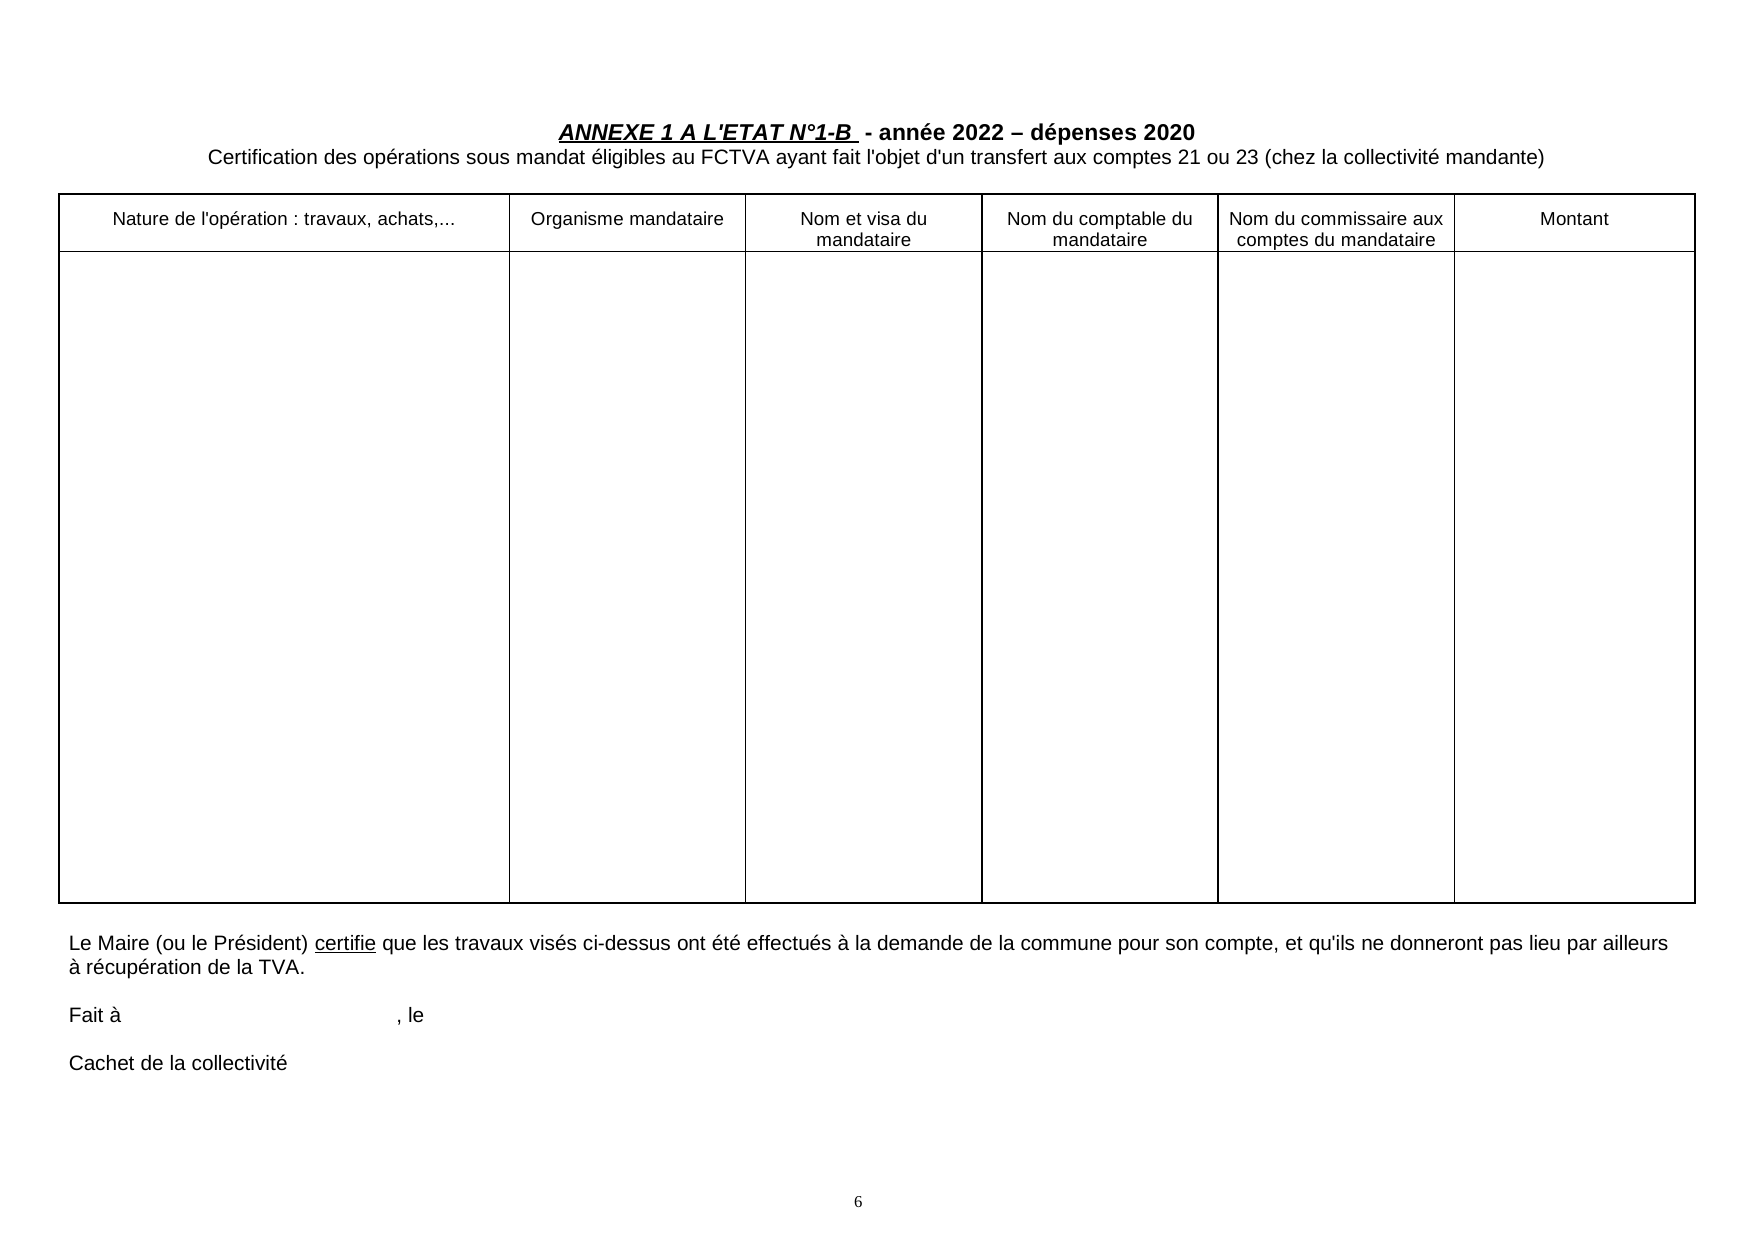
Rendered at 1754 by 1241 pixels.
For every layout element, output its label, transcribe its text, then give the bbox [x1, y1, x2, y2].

table_cell [510, 442, 745, 469]
table_cell [1219, 496, 1454, 523]
table_cell [1219, 469, 1454, 496]
table_cell [746, 360, 981, 387]
table_cell [1219, 442, 1454, 469]
table_cell [510, 279, 745, 306]
table_cell [746, 442, 981, 469]
table_cell [1455, 415, 1694, 442]
table_cell [983, 279, 1217, 306]
table_cell [1455, 685, 1694, 712]
table_cell [1455, 469, 1694, 496]
table_cell [60, 821, 509, 848]
table_cell [1455, 658, 1694, 685]
table_cell [60, 360, 509, 387]
table_cell [60, 740, 509, 767]
table_cell [1455, 794, 1694, 821]
table_cell [510, 469, 745, 496]
table_cell [983, 794, 1217, 821]
table_cell [983, 631, 1217, 658]
table_cell [1219, 252, 1454, 279]
table_cell [510, 388, 745, 414]
table_header Nom du commissaire aux comptes du mandataire [1219, 195, 1454, 251]
table_cell [1219, 604, 1454, 631]
table_cell [746, 252, 981, 279]
table_cell [1455, 279, 1694, 306]
table_cell [1219, 794, 1454, 821]
table_cell [983, 713, 1217, 739]
table_cell [510, 523, 745, 550]
table_cell [746, 875, 981, 902]
table_cell [1219, 848, 1454, 875]
table_cell [510, 713, 745, 739]
table_cell [746, 577, 981, 604]
table_cell [60, 442, 509, 469]
table_cell [60, 713, 509, 739]
table_cell [60, 875, 509, 902]
table_cell [60, 658, 509, 685]
table_cell [983, 740, 1217, 767]
table_cell [983, 306, 1217, 333]
table_cell [510, 306, 745, 333]
table_cell [510, 767, 745, 794]
table_cell [510, 658, 745, 685]
table_cell [746, 794, 981, 821]
table_cell [746, 713, 981, 739]
table_cell [746, 306, 981, 333]
table_cell [1455, 767, 1694, 794]
table_cell [60, 767, 509, 794]
table_cell [746, 333, 981, 360]
table_cell [1455, 523, 1694, 550]
table_cell [746, 388, 981, 414]
table_cell [60, 794, 509, 821]
table_header Montant [1455, 195, 1694, 251]
table_header Le Maire (ou le Président) certifie que les travaux visés ci-dessus ont été effectués à la demande de la commune pour son compte, et qu'ils ne donneront pas lieu par ailleurs à récupération de la TVA. [61, 931, 1693, 1003]
table_cell [983, 604, 1217, 631]
table_cell [1455, 306, 1694, 333]
table_cell [1455, 713, 1694, 739]
table_cell [60, 496, 509, 523]
table_cell [1219, 875, 1454, 902]
table_cell [510, 740, 745, 767]
table_cell [1455, 631, 1694, 658]
table_cell [60, 685, 509, 712]
table_cell [746, 740, 981, 767]
table_cell [510, 875, 745, 902]
table_cell [983, 415, 1217, 442]
table_cell [746, 469, 981, 496]
table_cell [746, 415, 981, 442]
table_cell [1219, 415, 1454, 442]
table_cell [746, 604, 981, 631]
table_cell [746, 848, 981, 875]
table_cell [60, 469, 509, 496]
table_cell [746, 550, 981, 577]
table_cell [746, 523, 981, 550]
table_cell [1219, 685, 1454, 712]
table_cell [60, 848, 509, 875]
table_cell Cachet de la collectivité [61, 1027, 1693, 1075]
table_cell [1455, 848, 1694, 875]
table_header Nom du comptable du mandataire [983, 195, 1217, 251]
table_cell [1455, 740, 1694, 767]
table_cell [746, 496, 981, 523]
table_cell [510, 333, 745, 360]
table_cell [60, 550, 509, 577]
table_cell [60, 333, 509, 360]
table_cell [1219, 821, 1454, 848]
table_cell [510, 415, 745, 442]
text Certification des opérations sous mandat éligibles au FCTVA ayant fait l'objet d'un transfert aux comptes 21 ou 23 (chez la collectivité mandante) [148, 145, 1606, 169]
table_cell [510, 794, 745, 821]
table_cell [60, 577, 509, 604]
table_cell [1219, 767, 1454, 794]
table_cell [983, 848, 1217, 875]
table_cell [60, 631, 509, 658]
table_cell [510, 631, 745, 658]
table_cell [1219, 740, 1454, 767]
table_cell [1455, 496, 1694, 523]
text ANNEXE 1 A L'ETAT N°1-B - année 2022 – dépenses 2020 [148, 118, 1606, 145]
table_header Nature de l'opération : travaux, achats,... [60, 195, 509, 251]
table_cell [60, 252, 509, 279]
table_cell [983, 469, 1217, 496]
table_cell [1219, 577, 1454, 604]
table_cell [510, 577, 745, 604]
table_cell [1219, 713, 1454, 739]
table_cell [510, 848, 745, 875]
table_cell [1455, 875, 1694, 902]
table_cell [983, 523, 1217, 550]
table_cell [510, 604, 745, 631]
table_cell [1219, 333, 1454, 360]
table_cell [1219, 360, 1454, 387]
table_cell [1455, 360, 1694, 387]
table_cell [983, 360, 1217, 387]
table_cell [1219, 523, 1454, 550]
table_cell [510, 550, 745, 577]
table_cell [1219, 658, 1454, 685]
table_cell [746, 658, 981, 685]
table_cell [746, 685, 981, 712]
table_header Nom et visa du mandataire [746, 195, 981, 251]
table_cell [983, 442, 1217, 469]
table_cell [1455, 821, 1694, 848]
table_cell [983, 496, 1217, 523]
table_cell [983, 577, 1217, 604]
table_cell Fait à , le [61, 1003, 1693, 1027]
table_cell [60, 279, 509, 306]
table_cell [60, 604, 509, 631]
table_cell [983, 821, 1217, 848]
table_cell [746, 631, 981, 658]
table_cell [746, 821, 981, 848]
table_cell [1455, 388, 1694, 414]
table_cell [1219, 279, 1454, 306]
table_cell [510, 360, 745, 387]
table_cell [60, 388, 509, 414]
table_cell [983, 658, 1217, 685]
table_cell [983, 685, 1217, 712]
table_cell [983, 333, 1217, 360]
table_cell [983, 875, 1217, 902]
table_cell [60, 523, 509, 550]
table_cell [1455, 550, 1694, 577]
table_cell [1455, 333, 1694, 360]
table_cell [1455, 604, 1694, 631]
table_cell [510, 685, 745, 712]
table_cell [510, 252, 745, 279]
table_header Organisme mandataire [510, 195, 745, 251]
table_cell [1219, 306, 1454, 333]
table_cell [60, 415, 509, 442]
table_cell [1219, 631, 1454, 658]
table_cell [983, 550, 1217, 577]
table_cell [1455, 442, 1694, 469]
table_cell [983, 388, 1217, 414]
table_cell [60, 306, 509, 333]
table_cell [1219, 388, 1454, 414]
table_cell [746, 279, 981, 306]
table_cell [510, 821, 745, 848]
table_cell [983, 767, 1217, 794]
table_cell [1455, 252, 1694, 279]
table_cell [1219, 550, 1454, 577]
table_cell [746, 767, 981, 794]
table_cell [1455, 577, 1694, 604]
table_cell [983, 252, 1217, 279]
table_cell [510, 496, 745, 523]
